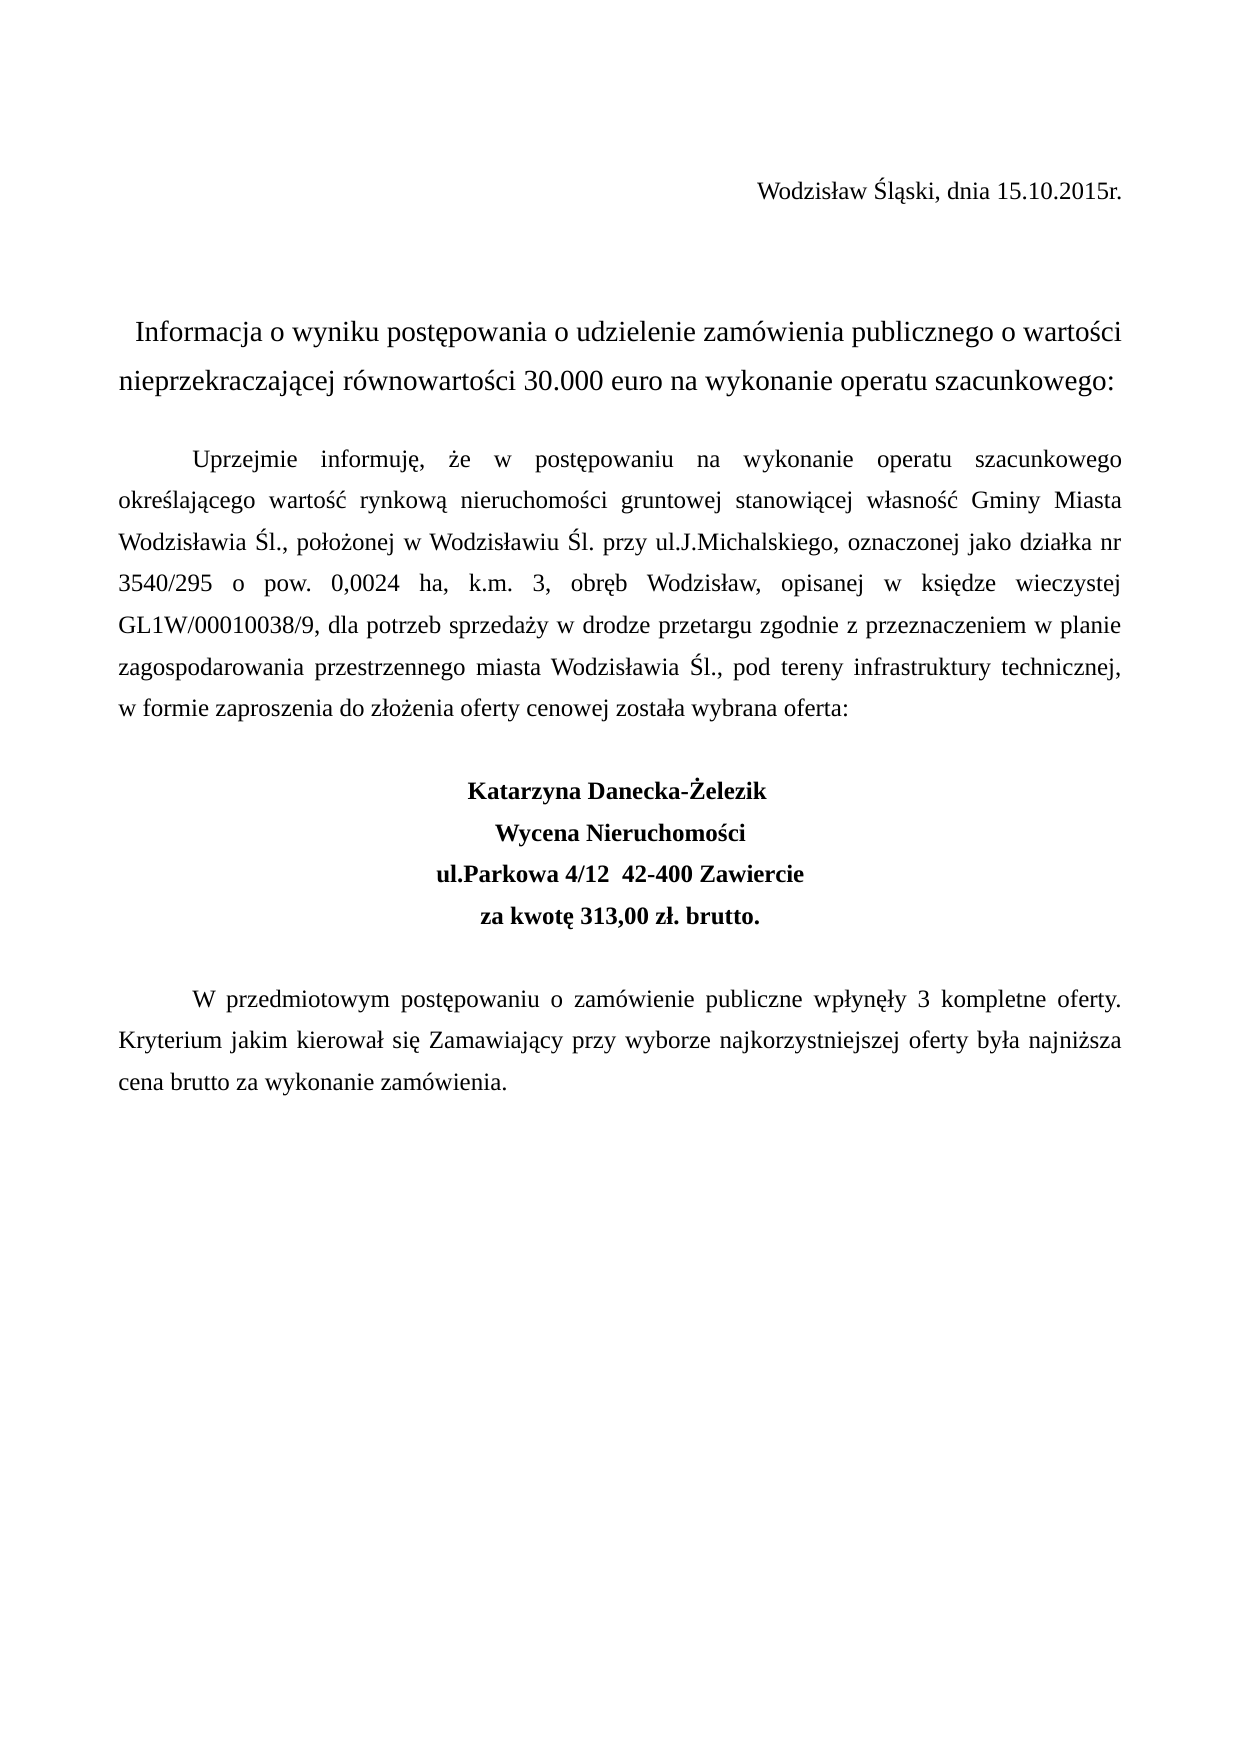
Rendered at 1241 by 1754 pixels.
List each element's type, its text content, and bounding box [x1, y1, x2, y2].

text W przedmiotowym postępowaniu o zamówienie publiczne wpłynęły 3 kompletne oferty. Kryterium jakim kierował się Zamawiający przy wyborze najkorzystniejszej oferty była najniższa cena brutto za wykonanie zamówienia. [118, 985, 1122, 1096]
text Katarzyna Danecka-Żelezik [118, 777, 1122, 805]
text Wycena Nieruchomości [118, 819, 1122, 847]
text za kwotę 313,00 zł. brutto. [118, 902, 1122, 930]
text ul.Parkowa 4/12 42-400 Zawiercie [118, 860, 1122, 888]
text Uprzejmie informuję, że w postępowaniu na wykonanie operatu szacunkowego określającego wartość rynkową nieruchomości gruntowej stanowiącej własność Gminy Miasta Wodzisławia Śl., położonej w Wodzisławiu Śl. przy ul.J.Michalskiego, oznaczonej jako działka nr 3540/295 o pow. 0,0024 ha, k.m. 3, obręb Wodzisław, opisanej w księdze wieczystej GL1W/00010038/9, dla potrzeb sprzedaży w drodze przetargu zgodnie z przeznaczeniem w planie zagospodarowania przestrzennego miasta Wodzisławia Śl., pod tereny infrastruktury technicznej, w formie zaproszenia do złożenia oferty cenowej została wybrana oferta: [118, 445, 1122, 722]
text Informacja o wyniku postępowania o udzielenie zamówienia publicznego o wartości nieprzekraczającej równowartości 30.000 euro na wykonanie operatu szacunkowego: [118, 316, 1122, 396]
text Wodzisław Śląski, dnia 15.10.2015r. [118, 177, 1122, 205]
